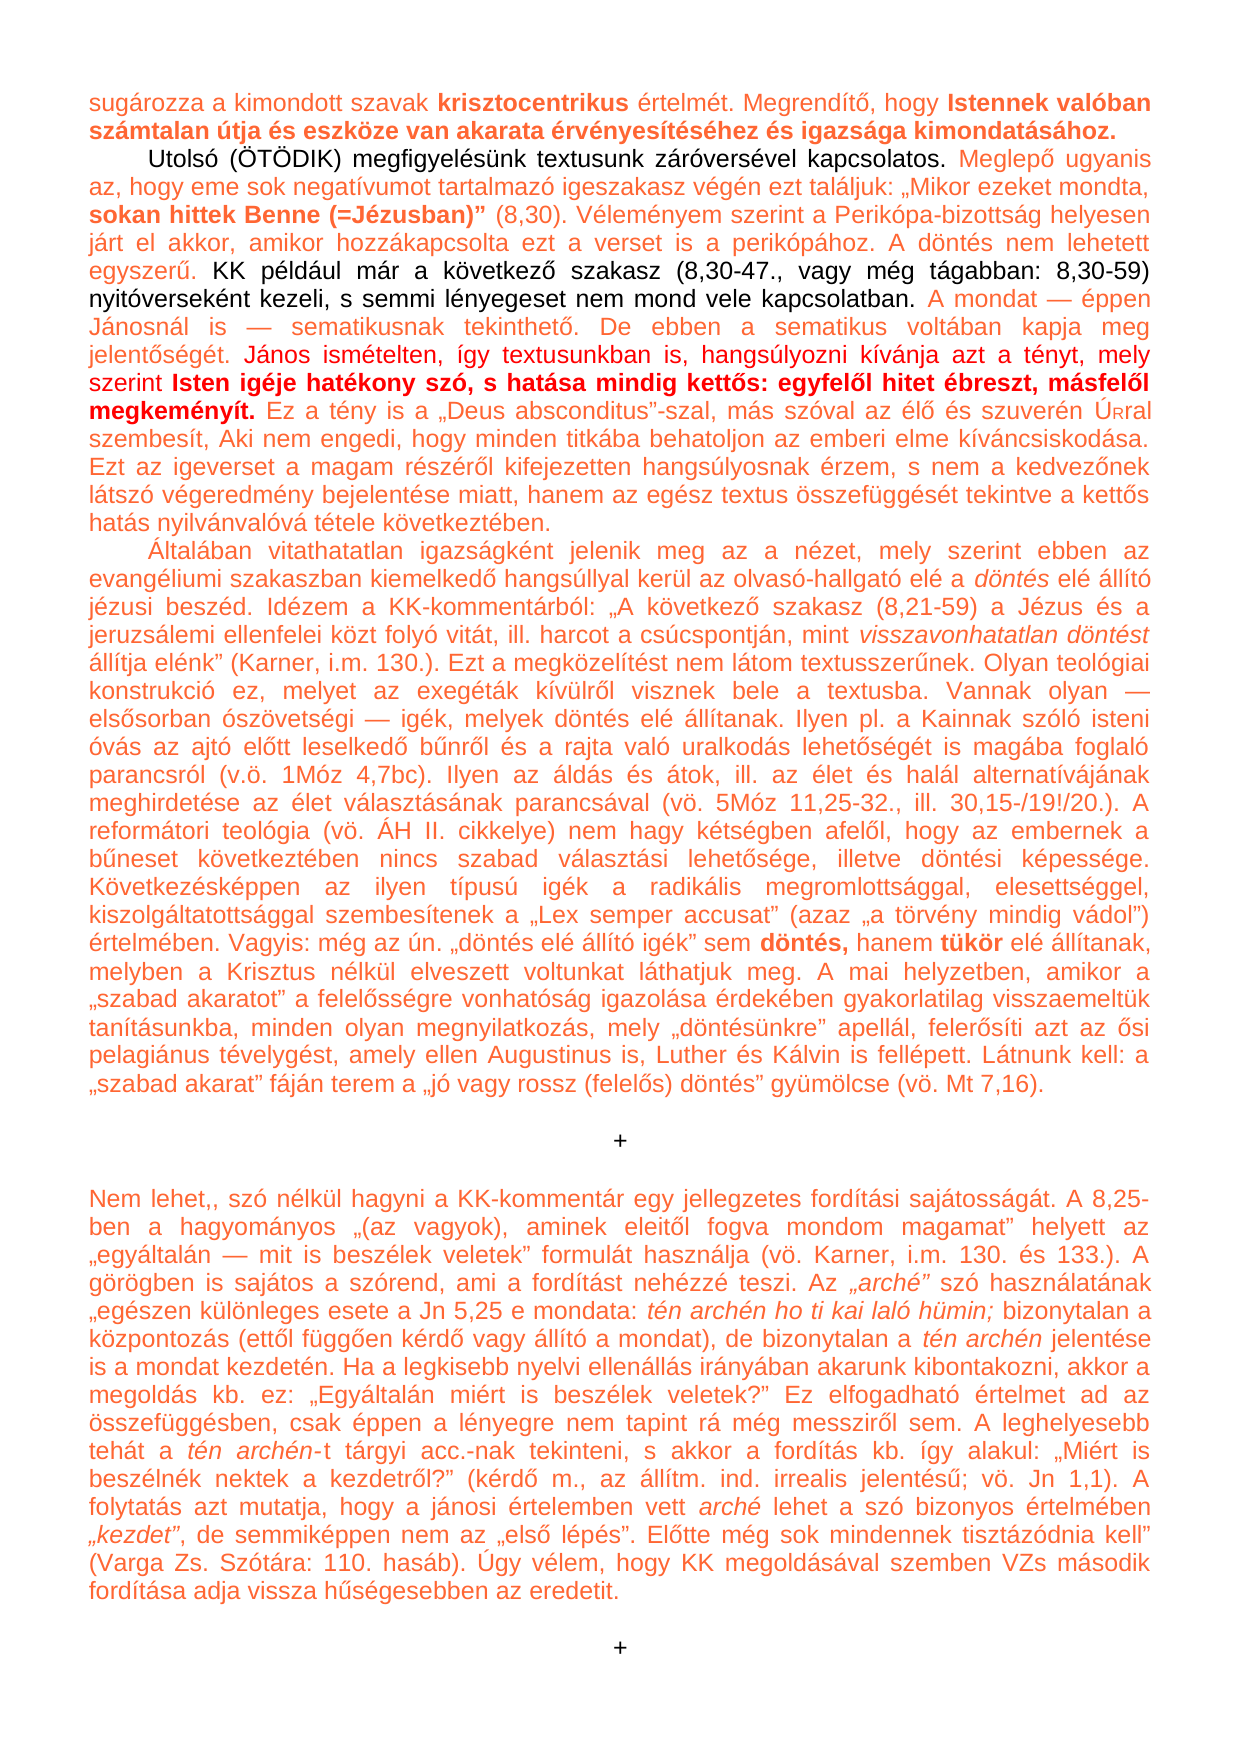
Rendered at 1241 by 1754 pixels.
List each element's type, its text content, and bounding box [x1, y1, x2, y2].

text sugározza a kimondott szavak krisztocentrikus értelmét. Megrendítő, hogy Istennek valóban számtalan útja és eszköze van akarata érvényesítéséhez és igazsága kimondatásához. [88, 88, 1152, 144]
text + [88, 1634, 1152, 1662]
text Nem lehet,, szó nélkül hagyni a KK-kommentár egy jellegzetes fordítási sajátosságát. A 8,25-ben a hagyományos „(az vagyok), aminek eleitől fogva mondom magamat” helyett az „egyáltalán ― mit is beszélek veletek” formulát használja (vö. Karner, i.m. 130. és 133.). A görögben is sajátos a szórend, ami a fordítást nehézzé teszi. Az „arché” szó használatának „egészen különleges esete a Jn 5,25 e mondata: tén archén ho ti kai laló hümin; bizonytalan a központozás (ettől függően kérdő vagy állító a mondat), de bizonytalan a tén archén jelentése is a mondat kezdetén. Ha a legkisebb nyelvi ellenállás irányában akarunk kibontakozni, akkor a megoldás kb. ez: „Egyáltalán miért is beszélek veletek?” Ez elfogadható értelmet ad az összefüggésben, csak éppen a lényegre nem tapint rá még messziről sem. A leghelyesebb tehát a tén archén‑t tárgyi acc.-nak tekinteni, s akkor a fordítás kb. így alakul: „Miért is beszélnék nektek a kezdetről?” (kérdő m., az állítm. ind. irrealis jelentésű; vö. Jn 1,1). A folytatás azt mutatja, hogy a jánosi értelemben vett arché lehet a szó bizonyos értelmében „kezdet”, de semmiképpen nem az „első lépés”. Előtte még sok mindennek tisztázódnia kell” (Varga Zs. Szótára: 110. hasáb). Úgy vélem, hogy KK megoldásával szemben VZs második fordítása adja vissza hűségesebben az eredetit. [88, 1184, 1152, 1604]
text Általában vitathatatlan igazságként jelenik meg az a nézet, mely szerint ebben az evangéliumi szakaszban kiemelkedő hangsúllyal kerül az olvasó-hallgató elé a döntés elé állító jézusi beszéd. Idézem a KK-kommentárból: „A következő szakasz (8,21-59) a Jézus és a jeruzsálemi ellenfelei közt folyó vitát, ill. harcot a csúcspontján, mint visszavonhatatlan döntést állítja elénk” (Karner, i.m. 130.). Ezt a megközelítést nem látom textusszerűnek. Olyan teológiai konstrukció ez, melyet az exegéták kívülről visznek bele a textusba. Vannak olyan ― elsősorban ószövetségi ― igék, melyek döntés elé állítanak. Ilyen pl. a Kainnak szóló isteni óvás az ajtó előtt leselkedő bűnről és a rajta való uralkodás lehetőségét is magába foglaló parancsról (v.ö. 1Móz 4,7bc). Ilyen az áldás és átok, ill. az élet és halál alternatívájának meghirdetése az élet választásának parancsával (vö. 5Móz 11,25-32., ill. 30,15-/19!/20.). A reformátori teológia (vö. ÁH II. cikkelye) nem hagy kétségben afelől, hogy az embernek a bűneset következtében nincs szabad választási lehetősége, illetve döntési képessége. Következésképpen az ilyen típusú igék a radikális megromlottsággal, elesettséggel, kiszolgáltatottsággal szembesítenek a „Lex semper accusat” (azaz „a törvény mindig vádol”) értelmében. Vagyis: még az ún. „döntés elé állító igék” sem döntés, hanem tükör elé állítanak, melyben a Krisztus nélkül elveszett voltunkat láthatjuk meg. A mai helyzetben, amikor a „szabad akaratot” a felelősségre vonhatóság igazolása érdekében gyakorlatilag visszaemeltük tanításunkba, minden olyan megnyilatkozás, mely „döntésünkre” apellál, felerősíti azt az ősi pelagiánus tévelygést, amely ellen Augustinus is, Luther és Kálvin is fellépett. Látnunk kell: a „szabad akarat” fáján terem a „jó vagy rossz (felelős) döntés” gyümölcse (vö. Mt 7,16). [88, 537, 1152, 1097]
text Utolsó (ÖTÖDIK) megfigyelésünk textusunk záróversével kapcsolatos. Meglepő ugyanis az, hogy eme sok negatívumot tartalmazó igeszakasz végén ezt találjuk: „Mikor ezeket mondta, sokan hittek Benne (=Jézusban)” (8,30). Véleményem szerint a Perikópa-bizottság helyesen járt el akkor, amikor hozzákapcsolta ezt a verset is a perikópához. A döntés nem lehetett egyszerű. KK például már a következő szakasz (8,30-47., vagy még tágabban: 8,30-59) nyitóverseként kezeli, s semmi lényegeset nem mond vele kapcsolatban. A mondat ― éppen Jánosnál is ― sematikusnak tekinthető. De ebben a sematikus voltában kapja meg jelentőségét. János ismételten, így textusunkban is, hangsúlyozni kívánja azt a tényt, mely szerint Isten igéje hatékony szó, s hatása mindig kettős: egyfelől hitet ébreszt, másfelől megkeményít. Ez a tény is a „Deus absconditus”-szal, más szóval az élő és szuverén Úrral szembesít, Aki nem engedi, hogy minden titkába behatoljon az emberi elme kíváncsiskodása. Ezt az igeverset a magam részéről kifejezetten hangsúlyosnak érzem, s nem a kedvezőnek látszó végeredmény bejelentése miatt, hanem az egész textus összefüggését tekintve a kettős hatás nyilvánvalóvá tétele következtében. [88, 144, 1152, 537]
text + [88, 1127, 1152, 1155]
